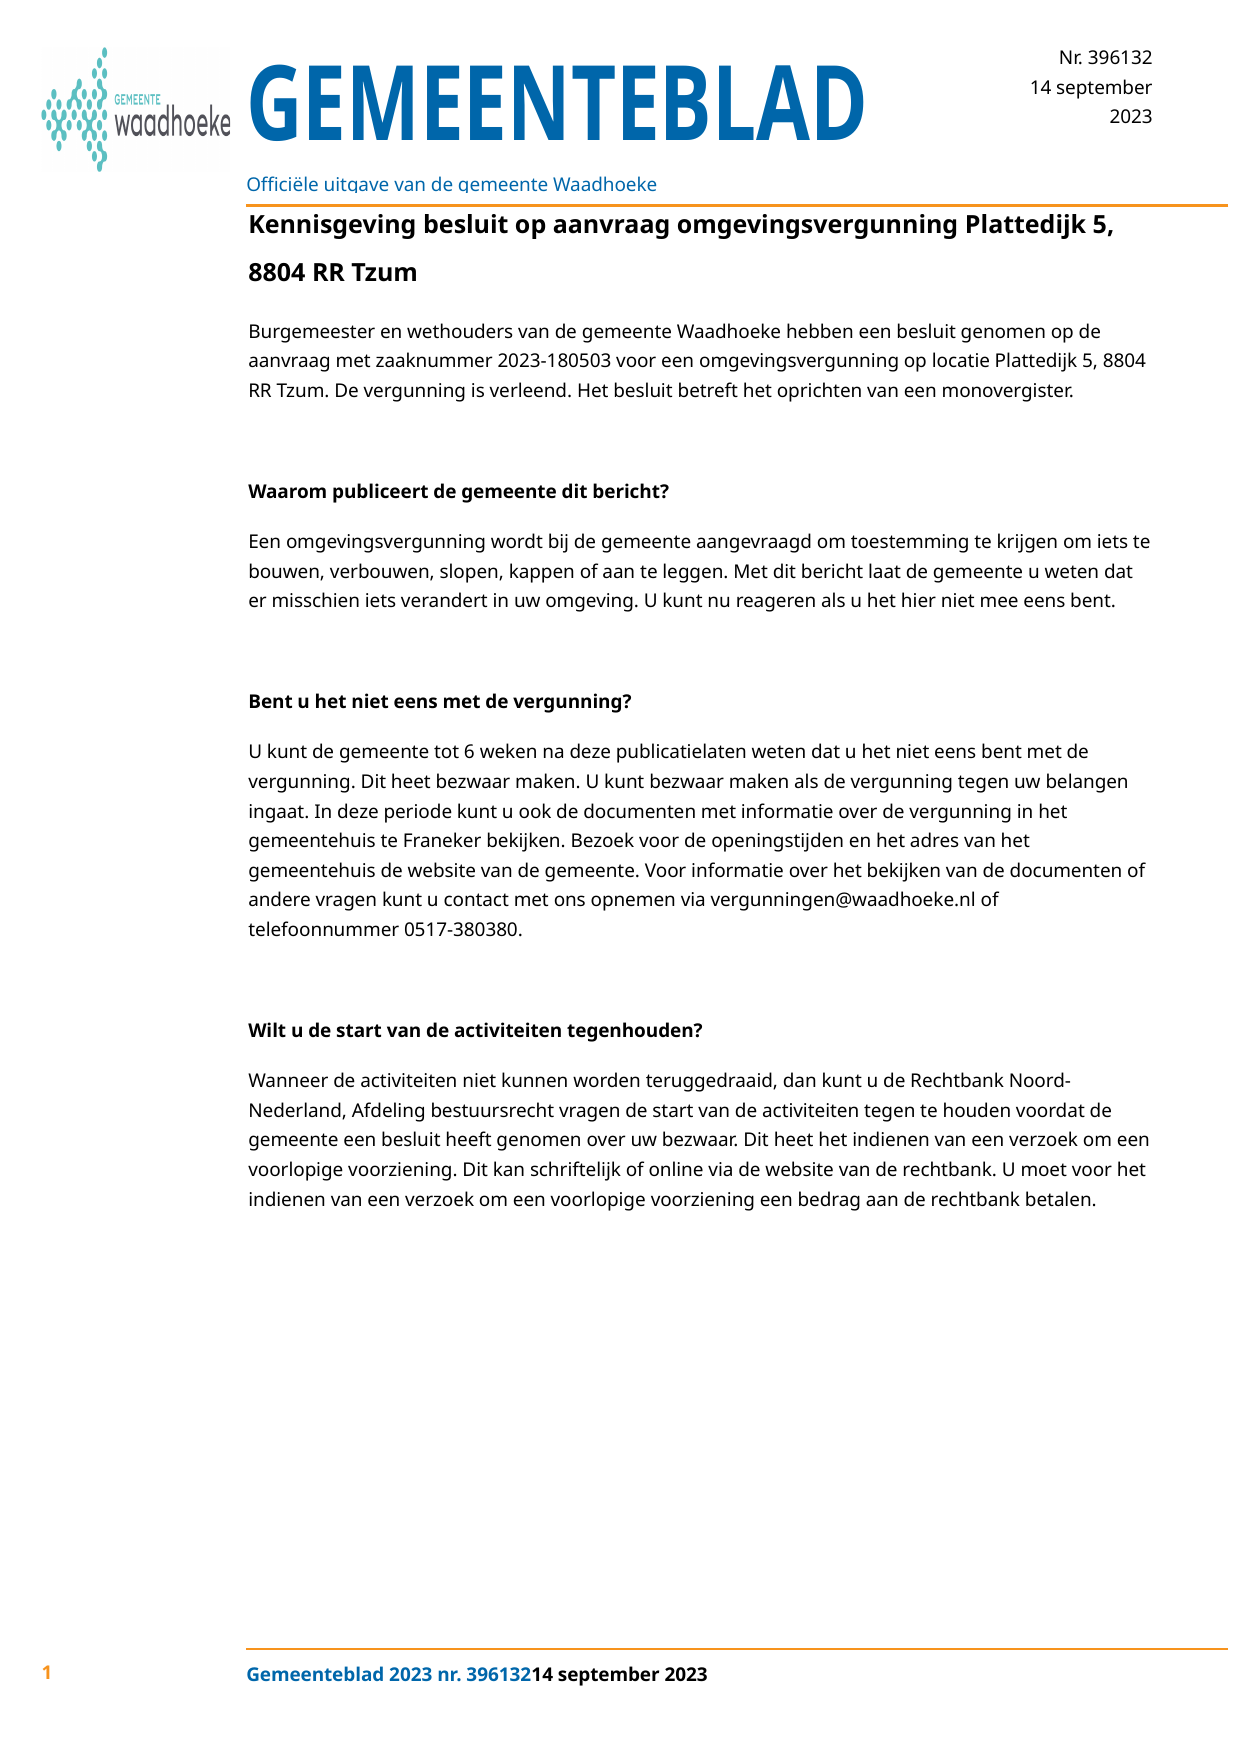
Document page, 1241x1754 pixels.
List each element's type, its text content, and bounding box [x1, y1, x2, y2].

text Wilt u de start van de activiteiten tegenhouden? [248, 1017, 1152, 1043]
text U kunt de gemeente tot 6 weken na deze publicatielaten weten dat u het niet eens bent met de vergunning. Dit heet bezwaar maken. U kunt bezwaar maken als de vergunning tegen uw belangen ingaat. In deze periode kunt u ook de documenten met informatie over de vergunning in het gemeentehuis te Franeker bekijken. Bezoek voor de openingstijden en het adres van het gemeentehuis de website van de gemeente. Voor informatie over het bekijken van de documenten of andere vragen kunt u contact met ons opnemen via vergunningen@waadhoeke.nl of telefoonnummer 0517-380380. [248, 739, 1152, 942]
text Bent u het niet eens met de vergunning? [248, 688, 1152, 714]
text Waarom publiceert de gemeente dit bericht? [248, 478, 1152, 504]
text Een omgevingsvergunning wordt bij de gemeente aangevraagd om toestemming te krijgen om iets te bouwen, verbouwen, slopen, kappen of aan te leggen. Met dit bericht laat de gemeente u weten dat er misschien iets verandert in uw omgeving. U kunt nu reageren als u het hier niet mee eens bent. [248, 528, 1152, 613]
picture [41, 47, 231, 172]
text Burgemeester en wethouders van de gemeente Waadhoeke hebben een besluit genomen op de aanvraag met zaaknummer 2023-180503 voor een omgevingsvergunning op locatie Plattedijk 5, 8804 RR Tzum. De vergunning is verleend. Het besluit betreft het oprichten van een monovergister. [248, 318, 1152, 403]
text Kennisgeving besluit op aanvraag omgevingsvergunning Plattedijk 5, 8804 RR Tzum [248, 207, 1152, 288]
text Wanneer de activiteiten niet kunnen worden teruggedraaid, dan kunt u de Rechtbank Noord-Nederland, Afdeling bestuursrecht vragen de start van de activiteiten tegen te houden voordat de gemeente een besluit heeft genomen over uw bezwaar. Dit heet het indienen van een verzoek om een voorlopige voorziening. Dit kan schriftelijk of online via de website van de rechtbank. U moet voor het indienen van een verzoek om een voorlopige voorziening een bedrag aan de rechtbank betalen. [248, 1067, 1152, 1212]
